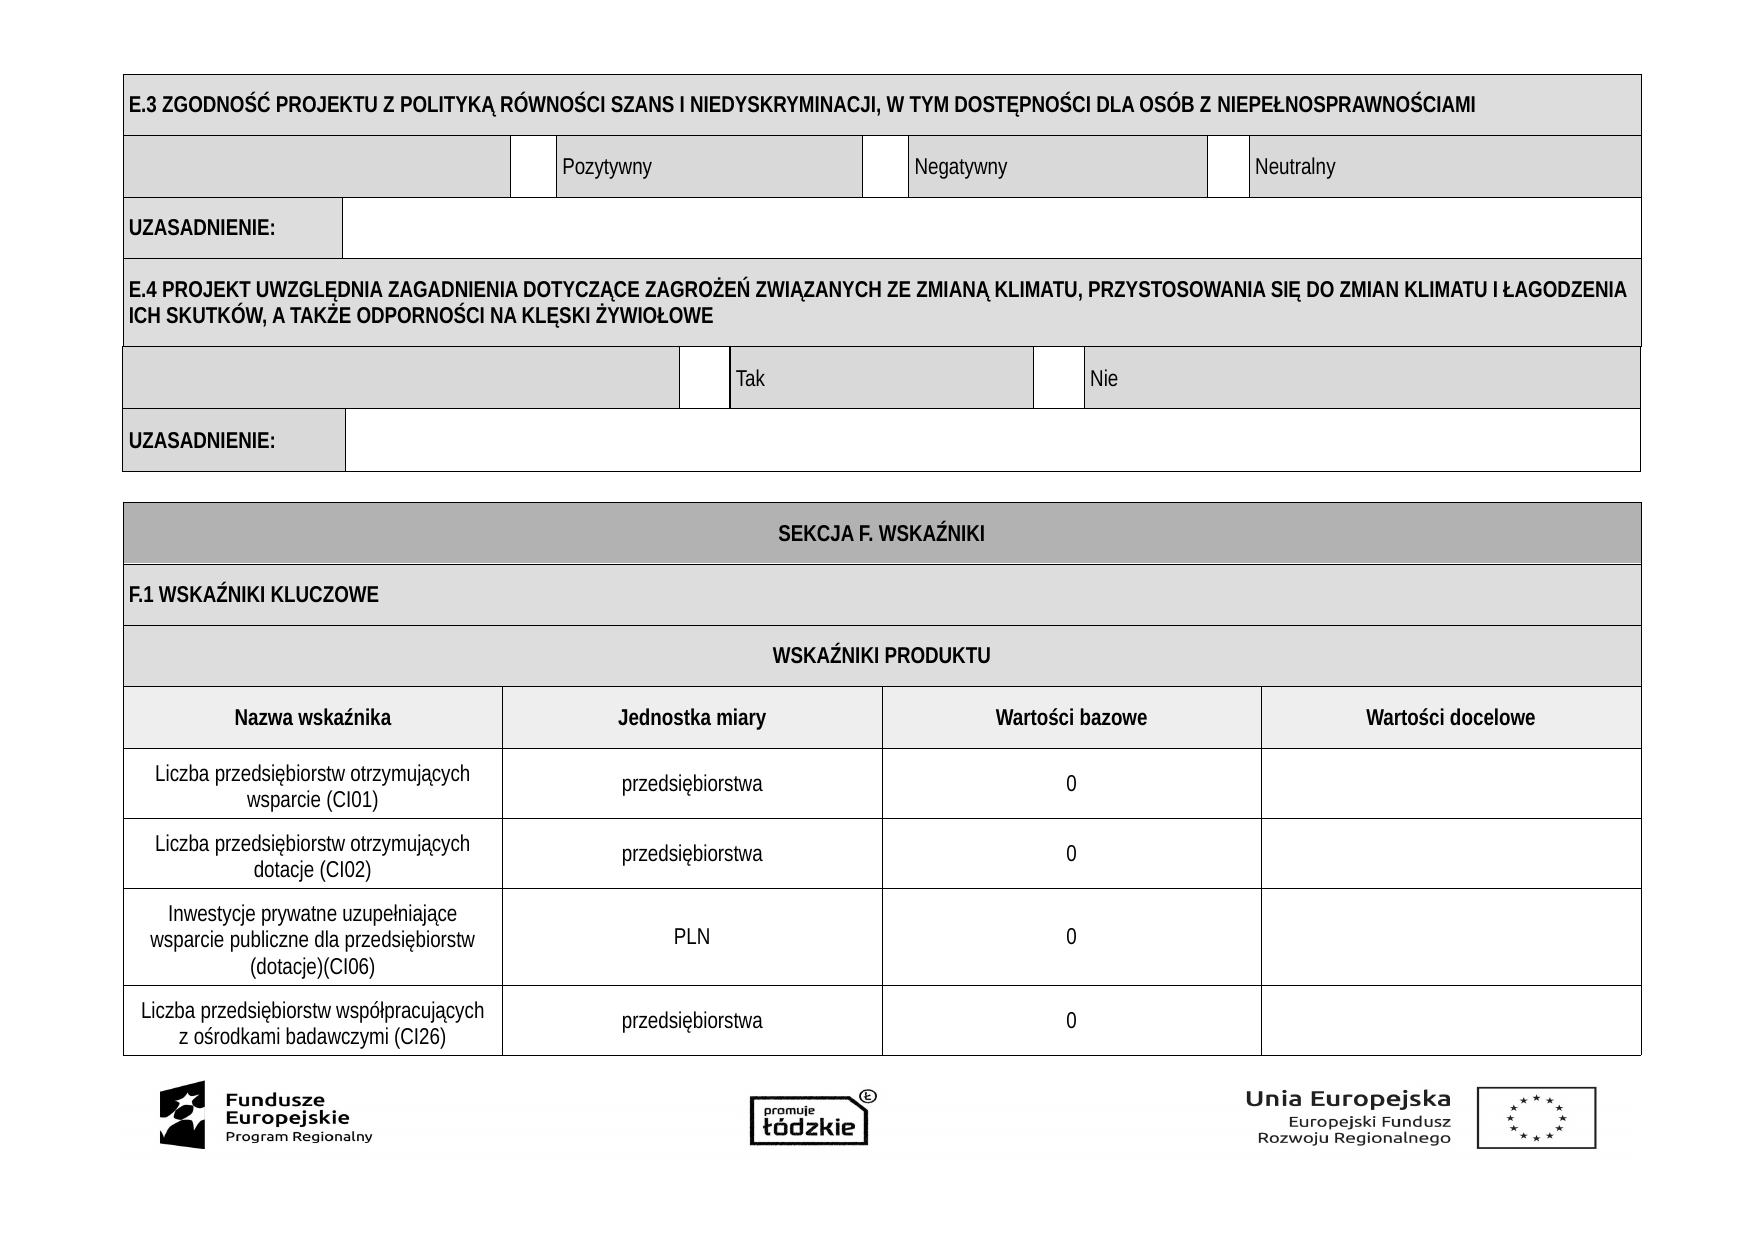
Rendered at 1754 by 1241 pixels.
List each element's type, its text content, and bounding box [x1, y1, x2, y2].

table_cell przedsiębiorstwa [503, 986, 882, 1055]
table_cell [346, 409, 1640, 471]
table_cell Tak [731, 347, 1033, 408]
table_cell Nazwa wskaźnika [124, 687, 502, 748]
table_cell [123, 347, 679, 408]
table_cell 0 [883, 986, 1261, 1055]
table_cell E.3 ZGODNOŚĆ PROJEKTU Z POLITYKĄ RÓWNOŚCI SZANS I NIEDYSKRYMINACJI, W TYM DOSTĘPNOŚCI DLA OSÓB Z NIEPEŁNOSPRAWNOŚCIAMI [124, 75, 1641, 135]
table_cell PLN [503, 889, 882, 985]
table_cell UZASADNIENIE: [123, 409, 345, 471]
table_cell [511, 136, 556, 197]
table_cell [1262, 986, 1641, 1055]
table_cell [863, 136, 908, 197]
table_cell Pozytywny [557, 136, 862, 197]
table_cell E.4 PROJEKT UWZGLĘDNIA ZAGADNIENIA DOTYCZĄCE ZAGROŻEŃ ZWIĄZANYCH ZE ZMIANĄ KLIMATU, PRZYSTOSOWANIA SIĘ DO ZMIAN KLIMATU I ŁAGODZENIA ICH SKUTKÓW, A TAKŻE ODPORNOŚCI NA KLĘSKI ŻYWIOŁOWE [124, 259, 1641, 346]
table_cell Liczba przedsiębiorstw otrzymujących wsparcie (CI01) [124, 749, 502, 818]
table_cell 0 [883, 819, 1261, 888]
table_cell WSKAŹNIKI PRODUKTU [124, 626, 1641, 686]
table_cell [1262, 889, 1641, 985]
table_cell przedsiębiorstwa [503, 749, 882, 818]
table_cell [680, 347, 729, 408]
table_cell Liczba przedsiębiorstw współpracujących z ośrodkami badawczymi (CI26) [124, 986, 502, 1055]
table_cell [124, 136, 510, 197]
table_cell Wartości bazowe [883, 687, 1261, 748]
picture [118, 1080, 1636, 1167]
table_cell przedsiębiorstwa [503, 819, 882, 888]
table_cell Nie [1085, 347, 1640, 408]
table_cell [1034, 347, 1084, 408]
table_header SEKCJA F. WSKAŹNIKI [124, 503, 1641, 563]
table_cell 0 [883, 889, 1261, 985]
table_cell Jednostka miary [503, 687, 882, 748]
table_cell Liczba przedsiębiorstw otrzymujących dotacje (CI02) [124, 819, 502, 888]
table_cell Negatywny [909, 136, 1207, 197]
table_cell [1208, 136, 1249, 197]
table_cell Neutralny [1250, 136, 1641, 197]
table_cell [1262, 749, 1641, 818]
table_cell [343, 198, 1641, 258]
table_cell Wartości docelowe [1262, 687, 1641, 748]
table_cell [1262, 819, 1641, 888]
table_cell UZASADNIENIE: [124, 198, 342, 258]
table_cell Inwestycje prywatne uzupełniające wsparcie publiczne dla przedsiębiorstw (dotacje)(CI06) [124, 889, 502, 985]
table_cell 0 [883, 749, 1261, 818]
table_cell F.1 WSKAŹNIKI KLUCZOWE [124, 565, 1641, 625]
